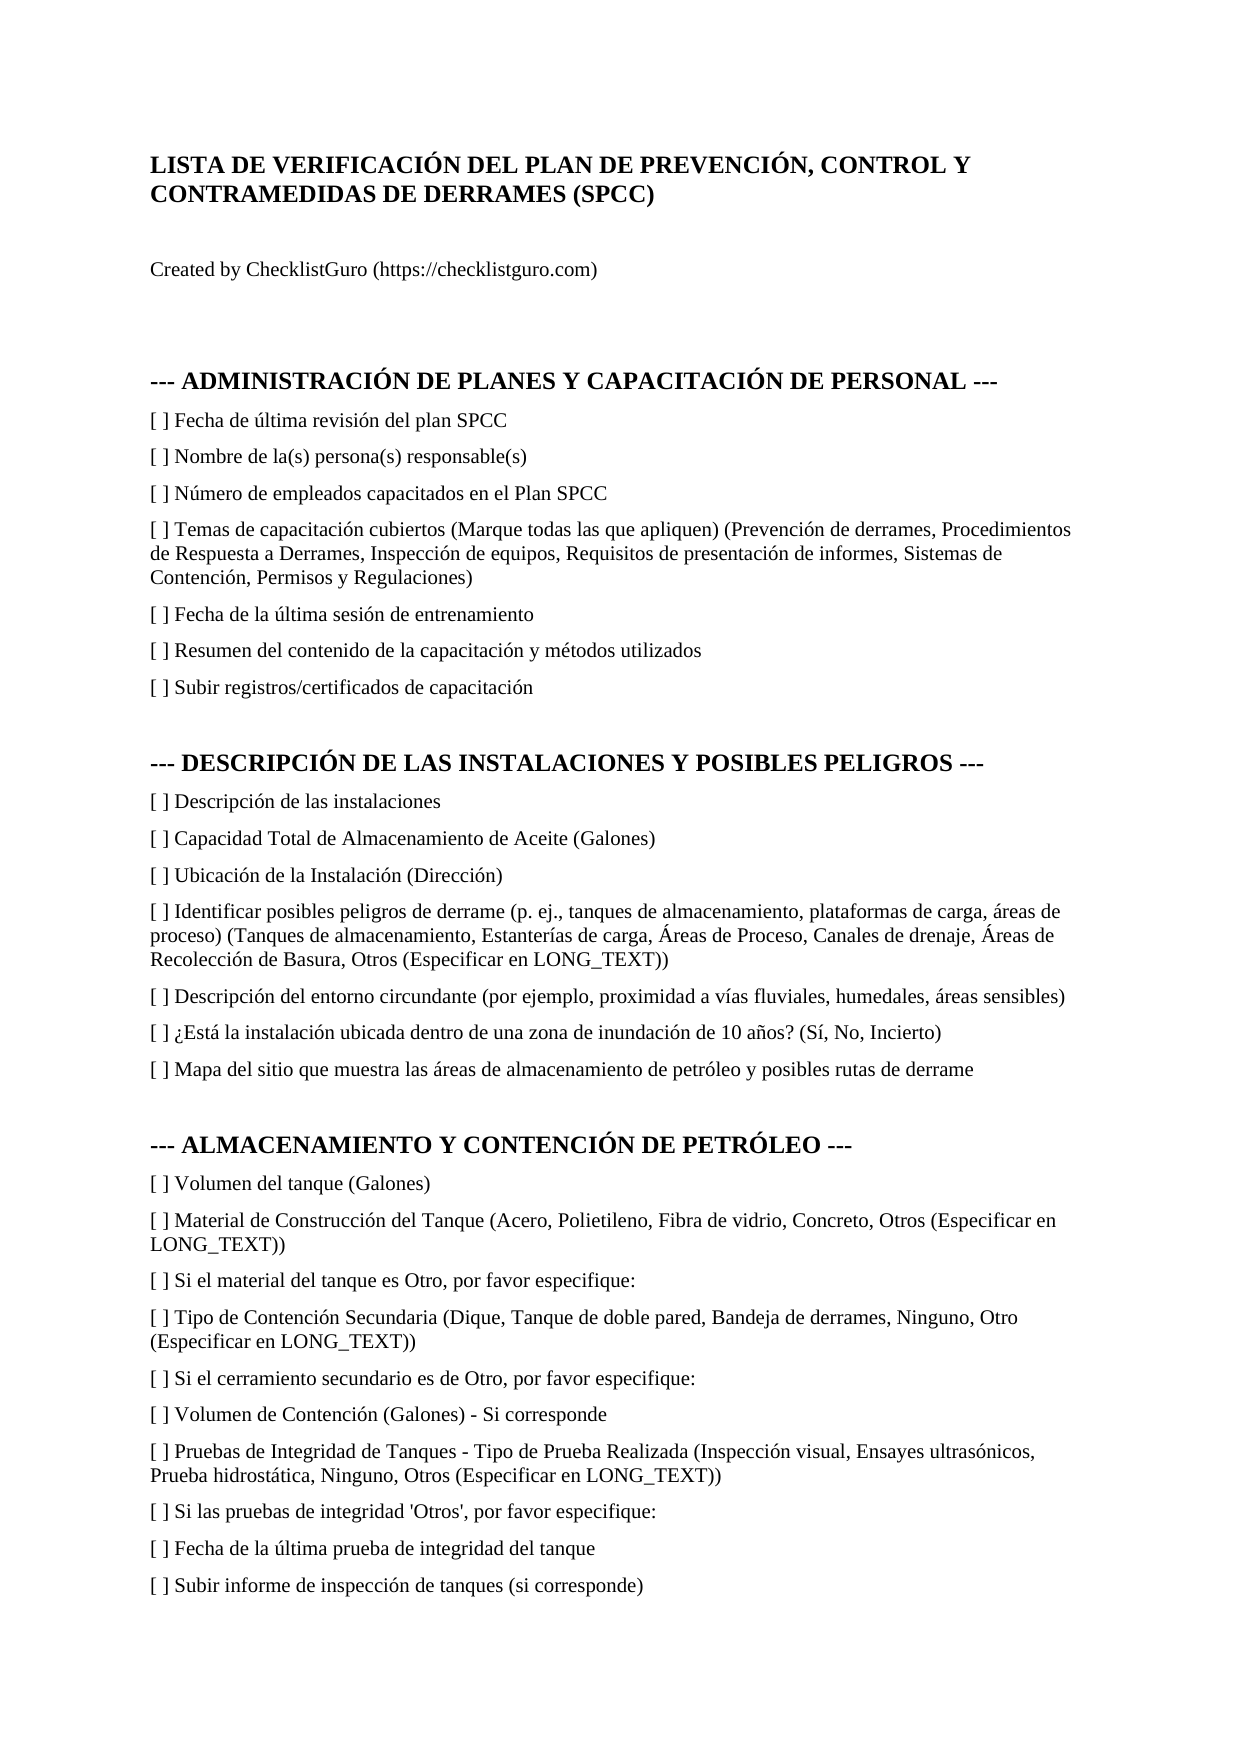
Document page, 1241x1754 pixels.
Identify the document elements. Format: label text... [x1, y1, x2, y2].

text [ ] ¿Está la instalación ubicada dentro de una zona de inundación de 10 años? (Sí, No, Incierto) [150, 1020, 1090, 1044]
text [ ] Volumen de Contención (Galones) - Si corresponde [150, 1402, 1090, 1426]
text [ ] Si el cerramiento secundario es de Otro, por favor especifique: [150, 1366, 1090, 1390]
text [ ] Descripción de las instalaciones [150, 789, 1090, 813]
text LISTA DE VERIFICACIÓN DEL PLAN DE PREVENCIÓN, CONTROL Y CONTRAMEDIDAS DE DERRAMES (SPCC) [150, 150, 1090, 207]
text [ ] Descripción del entorno circundante (por ejemplo, proximidad a vías fluviales, humedales, áreas sensibles) [150, 984, 1090, 1008]
text [ ] Volumen del tanque (Galones) [150, 1171, 1090, 1195]
text --- ALMACENAMIENTO Y CONTENCIÓN DE PETRÓLEO --- [150, 1130, 1090, 1159]
text [ ] Tipo de Contención Secundaria (Dique, Tanque de doble pared, Bandeja de derrames, Ninguno, Otro (Especificar en LONG_TEXT)) [150, 1305, 1090, 1353]
text --- ADMINISTRACIÓN DE PLANES Y CAPACITACIÓN DE PERSONAL --- [150, 366, 1090, 395]
text [ ] Subir informe de inspección de tanques (si corresponde) [150, 1572, 1090, 1597]
text [ ] Temas de capacitación cubiertos (Marque todas las que apliquen) (Prevención de derrames, Procedimientos de Respuesta a Derrames, Inspección de equipos, Requisitos de presentación de informes, Sistemas de Contención, Permisos y Regulaciones) [150, 517, 1090, 589]
text [ ] Si las pruebas de integridad 'Otros', por favor especifique: [150, 1499, 1090, 1523]
text [ ] Capacidad Total de Almacenamiento de Aceite (Galones) [150, 826, 1090, 850]
text [ ] Pruebas de Integridad de Tanques - Tipo de Prueba Realizada (Inspección visual, Ensayes ultrasónicos, Prueba hidrostática, Ninguno, Otros (Especificar en LONG_TEXT)) [150, 1439, 1090, 1487]
text [ ] Nombre de la(s) persona(s) responsable(s) [150, 444, 1090, 468]
text [ ] Identificar posibles peligros de derrame (p. ej., tanques de almacenamiento, plataformas de carga, áreas de proceso) (Tanques de almacenamiento, Estanterías de carga, Áreas de Proceso, Canales de drenaje, Áreas de Recolección de Basura, Otros (Especificar en LONG_TEXT)) [150, 899, 1090, 971]
text [ ] Ubicación de la Instalación (Dirección) [150, 862, 1090, 887]
text --- DESCRIPCIÓN DE LAS INSTALACIONES Y POSIBLES PELIGROS --- [150, 748, 1090, 777]
text [ ] Material de Construcción del Tanque (Acero, Polietileno, Fibra de vidrio, Concreto, Otros (Especificar en LONG_TEXT)) [150, 1208, 1090, 1256]
text [ ] Si el material del tanque es Otro, por favor especifique: [150, 1268, 1090, 1292]
text [ ] Fecha de la última prueba de integridad del tanque [150, 1536, 1090, 1560]
text Created by ChecklistGuro (https://checklistguro.com) [150, 257, 1090, 281]
text [ ] Fecha de última revisión del plan SPCC [150, 407, 1090, 432]
text [ ] Resumen del contenido de la capacitación y métodos utilizados [150, 638, 1090, 662]
text [ ] Mapa del sitio que muestra las áreas de almacenamiento de petróleo y posibles rutas de derrame [150, 1057, 1090, 1081]
text [ ] Número de empleados capacitados en el Plan SPCC [150, 481, 1090, 505]
text [ ] Subir registros/certificados de capacitación [150, 675, 1090, 699]
text [ ] Fecha de la última sesión de entrenamiento [150, 602, 1090, 626]
